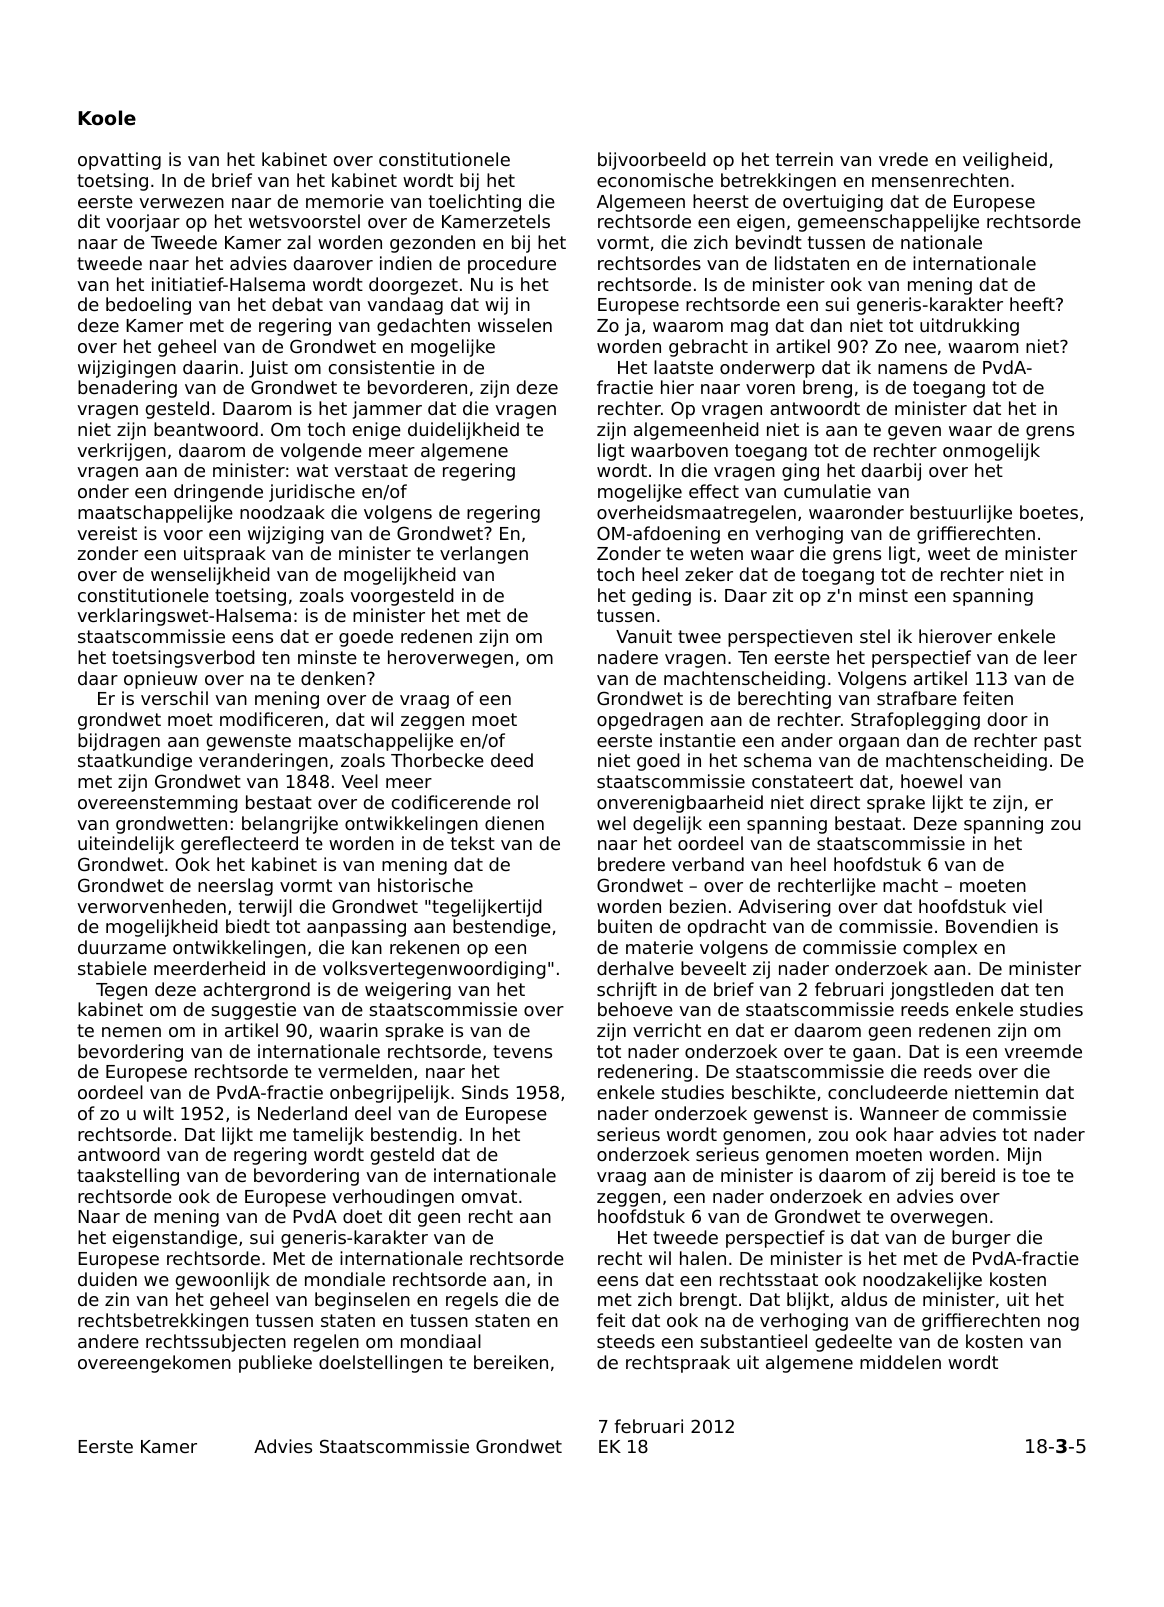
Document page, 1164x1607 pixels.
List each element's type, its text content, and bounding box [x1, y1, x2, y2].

text bijvoorbeeld op het terrein van vrede en veiligheid, economische betrekkingen en mensenrechten. Algemeen heerst de overtuiging dat de Europese rechtsorde een eigen, gemeenschappelijke rechtsorde vormt, die zich bevindt tussen de nationale rechtsordes van de lidstaten en de internationale rechtsorde. Is de minister ook van mening dat de Europese rechtsorde een sui generis-karakter heeft? Zo ja, waarom mag dat dan niet tot uitdrukking worden gebracht in artikel 90? Zo nee, waarom niet? [596, 150, 1087, 357]
text Er is verschil van mening over de vraag of een grondwet moet modificeren, dat wil zeggen moet bijdragen aan gewenste maatschappelijke en/of staatkundige veranderingen, zoals Thorbecke deed met zijn Grondwet van 1848. Veel meer overeenstemming bestaat over de codificerende rol van grondwetten: belangrijke ontwikkelingen dienen uiteindelijk gereflecteerd te worden in de tekst van de Grondwet. Ook het kabinet is van mening dat de Grondwet de neerslag vormt van historische verworvenheden, terwijl die Grondwet "tegelijkertijd de mogelijkheid biedt tot aanpassing aan bestendige, duurzame ontwikkelingen, die kan rekenen op een stabiele meerderheid in de volksvertegenwoordiging". [77, 689, 567, 979]
text Het tweede perspectief is dat van de burger die recht wil halen. De minister is het met de PvdA-fractie eens dat een rechtsstaat ook noodzakelijke kosten met zich brengt. Dat blijkt, aldus de minister, uit het feit dat ook na de verhoging van de griffierechten nog steeds een substantieel gedeelte van de kosten van de rechtspraak uit algemene middelen wordt [596, 1228, 1087, 1373]
text Tegen deze achtergrond is de weigering van het kabinet om de suggestie van de staatscommissie over te nemen om in artikel 90, waarin sprake is van de bevordering van de internationale rechtsorde, tevens de Europese rechtsorde te vermelden, naar het oordeel van de PvdA-fractie onbegrijpelijk. Sinds 1958, of zo u wilt 1952, is Nederland deel van de Europese rechtsorde. Dat lijkt me tamelijk bestendig. In het antwoord van de regering wordt gesteld dat de taakstelling van de bevordering van de internationale rechtsorde ook de Europese verhoudingen omvat. Naar de mening van de PvdA doet dit geen recht aan het eigenstandige, sui generis-karakter van de Europese rechtsorde. Met de internationale rechtsorde duiden we gewoonlijk de mondiale rechtsorde aan, in de zin van het geheel van beginselen en regels die de rechtsbetrekkingen tussen staten en tussen staten en andere rechtssubjecten regelen om mondiaal overeengekomen publieke doelstellingen te bereiken, [77, 979, 567, 1373]
text Vanuit twee perspectieven stel ik hierover enkele nadere vragen. Ten eerste het perspectief van de leer van de machtenscheiding. Volgens artikel 113 van de Grondwet is de berechting van strafbare feiten opgedragen aan de rechter. Strafoplegging door in eerste instantie een ander orgaan dan de rechter past niet goed in het schema van de machtenscheiding. De staatscommissie constateert dat, hoewel van onverenigbaarheid niet direct sprake lijkt te zijn, er wel degelijk een spanning bestaat. Deze spanning zou naar het oordeel van de staatscommissie in het bredere verband van heel hoofdstuk 6 van de Grondwet – over de rechterlijke macht – moeten worden bezien. Advisering over dat hoofdstuk viel buiten de opdracht van de commissie. Bovendien is de materie volgens de commissie complex en derhalve beveelt zij nader onderzoek aan. De minister schrijft in de brief van 2 februari jongstleden dat ten behoeve van de staatscommissie reeds enkele studies zijn verricht en dat er daarom geen redenen zijn om tot nader onderzoek over te gaan. Dat is een vreemde redenering. De staatscommissie die reeds over die enkele studies beschikte, concludeerde niettemin dat nader onderzoek gewenst is. Wanneer de commissie serieus wordt genomen, zou ook haar advies tot nader onderzoek serieus genomen moeten worden. Mijn vraag aan de minister is daarom of zij bereid is toe te zeggen, een nader onderzoek en advies over hoofdstuk 6 van de Grondwet te overwegen. [596, 627, 1087, 1228]
text opvatting is van het kabinet over constitutionele toetsing. In de brief van het kabinet wordt bij het eerste verwezen naar de memorie van toelichting die dit voorjaar op het wetsvoorstel over de Kamerzetels naar de Tweede Kamer zal worden gezonden en bij het tweede naar het advies daarover indien de procedure van het initiatief-Halsema wordt doorgezet. Nu is het de bedoeling van het debat van vandaag dat wij in deze Kamer met de regering van gedachten wisselen over het geheel van de Grondwet en mogelijke wijzigingen daarin. Juist om consistentie in de benadering van de Grondwet te bevorderen, zijn deze vragen gesteld. Daarom is het jammer dat die vragen niet zijn beantwoord. Om toch enige duidelijkheid te verkrijgen, daarom de volgende meer algemene vragen aan de minister: wat verstaat de regering onder een dringende juridische en/of maatschappelijke noodzaak die volgens de regering vereist is voor een wijziging van de Grondwet? En, zonder een uitspraak van de minister te verlangen over de wenselijkheid van de mogelijkheid van constitutionele toetsing, zoals voorgesteld in de verklaringswet-Halsema: is de minister het met de staatscommissie eens dat er goede redenen zijn om het toetsingsverbod ten minste te heroverwegen, om daar opnieuw over na te denken? [77, 150, 567, 689]
text Het laatste onderwerp dat ik namens de PvdA-fractie hier naar voren breng, is de toegang tot de rechter. Op vragen antwoordt de minister dat het in zijn algemeenheid niet is aan te geven waar de grens ligt waarboven toegang tot de rechter onmogelijk wordt. In die vragen ging het daarbij over het mogelijke effect van cumulatie van overheidsmaatregelen, waaronder bestuurlijke boetes, OM-afdoening en verhoging van de griffierechten. Zonder te weten waar die grens ligt, weet de minister toch heel zeker dat de toegang tot de rechter niet in het geding is. Daar zit op z'n minst een spanning tussen. [596, 357, 1087, 627]
